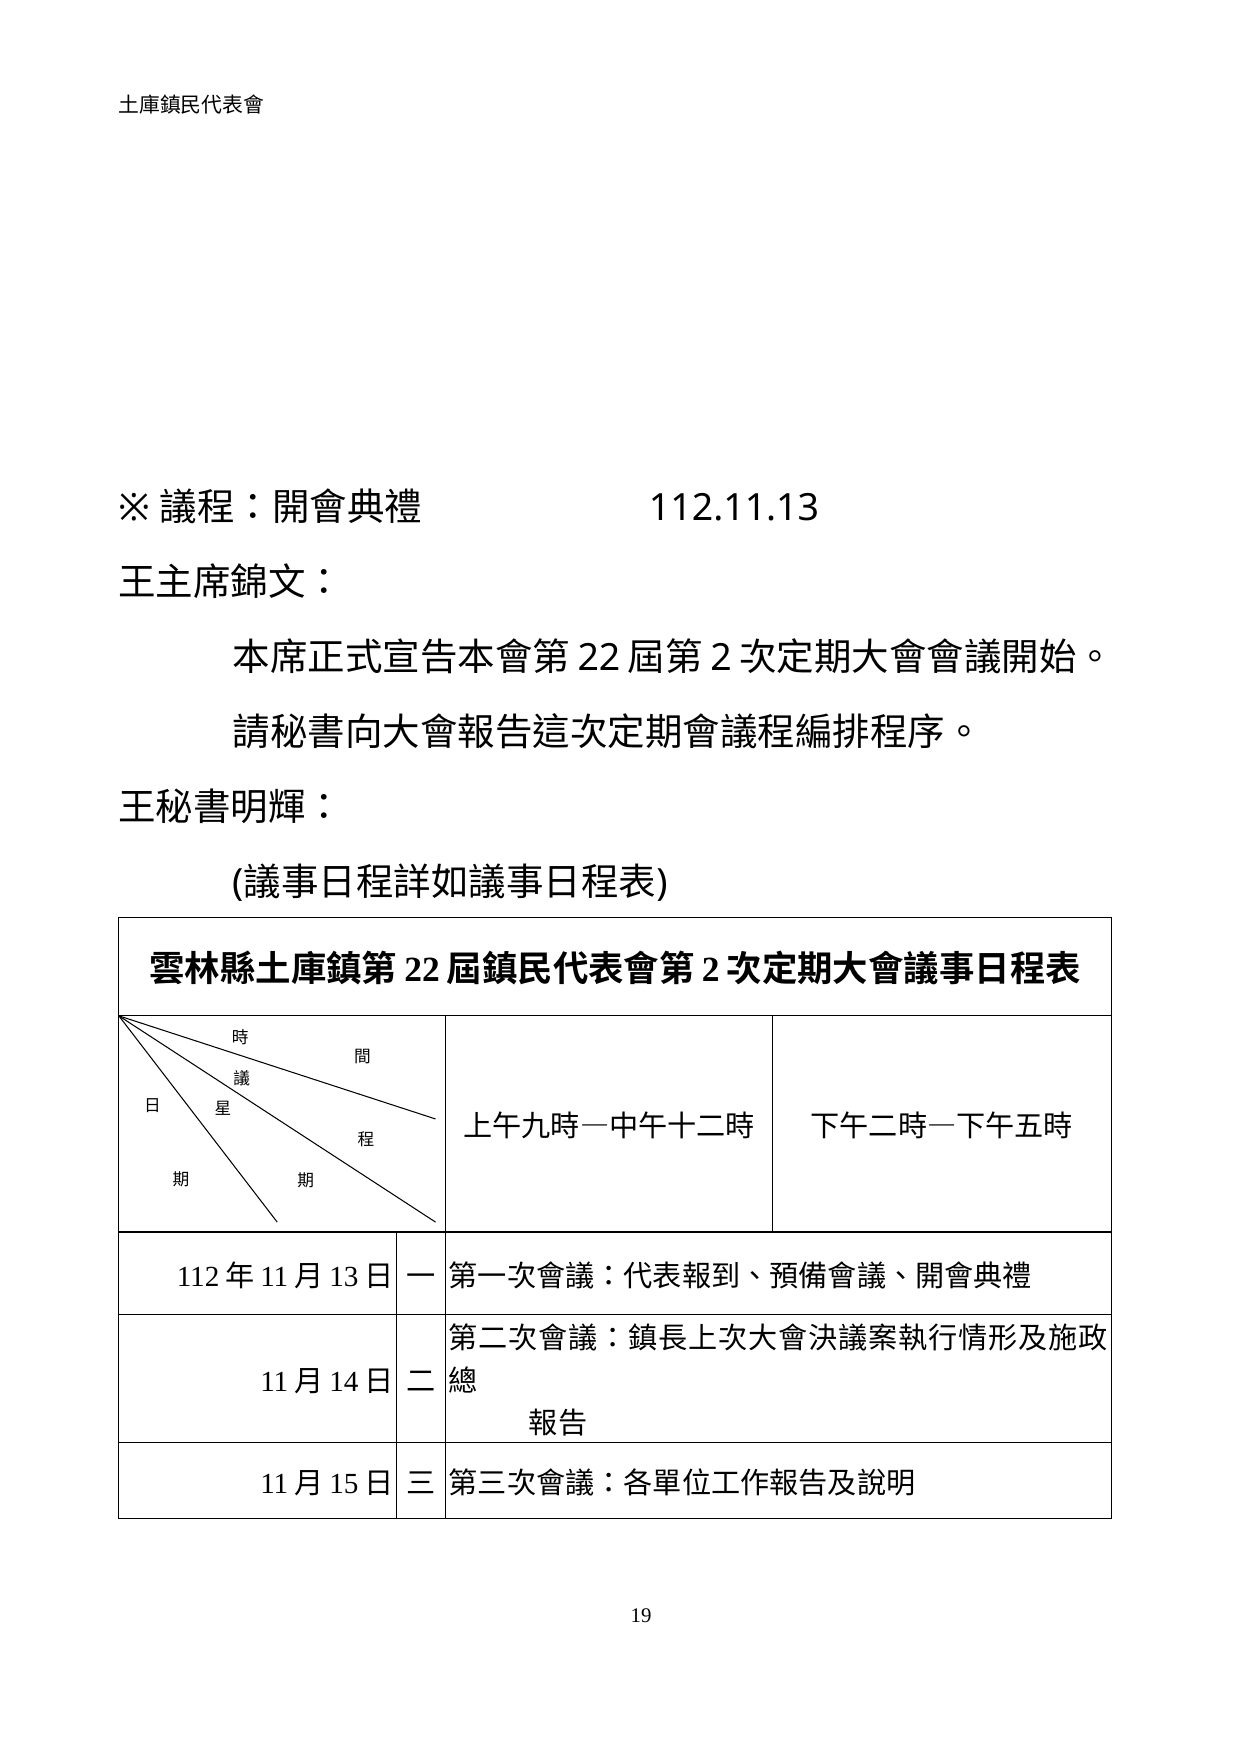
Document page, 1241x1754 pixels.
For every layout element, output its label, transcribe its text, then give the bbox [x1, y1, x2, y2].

table_cell 11月15日 [119, 1443, 396, 1518]
text 本席正式宣告本會第22屆第2次定期大會會議開始。 [193, 617, 1163, 692]
text 王主席錦文： [118, 542, 1163, 617]
table_cell 11月14日 [119, 1315, 396, 1442]
table_cell 第一次會議：代表報到、預備會議、開會典禮 [446, 1233, 1111, 1314]
table_cell [119, 1016, 445, 1231]
table_cell 第三次會議：各單位工作報告及說明 [446, 1443, 1111, 1518]
table_cell 第二次會議：鎮長上次大會決議案執行情形及施政總 報告 [446, 1315, 1111, 1442]
table_cell 112年11月13日 [119, 1233, 396, 1314]
table_header 雲林縣土庫鎮第22屆鎮民代表會第2次定期大會議事日程表 [119, 918, 1111, 1015]
table_cell 一 [397, 1233, 445, 1314]
table_cell 下午二時—下午五時 [773, 1016, 1111, 1231]
table_cell 二 [397, 1315, 445, 1442]
text (議事日程詳如議事日程表) [193, 842, 1163, 917]
text 王秘書明輝： [118, 767, 1163, 842]
table_cell 上午九時—中午十二時 [446, 1016, 772, 1231]
text 請秘書向大會報告這次定期會議程編排程序。 [193, 692, 1163, 767]
table_cell 三 [397, 1443, 445, 1518]
text ※ 議程：開會典禮 112.11.13 [118, 467, 1163, 542]
